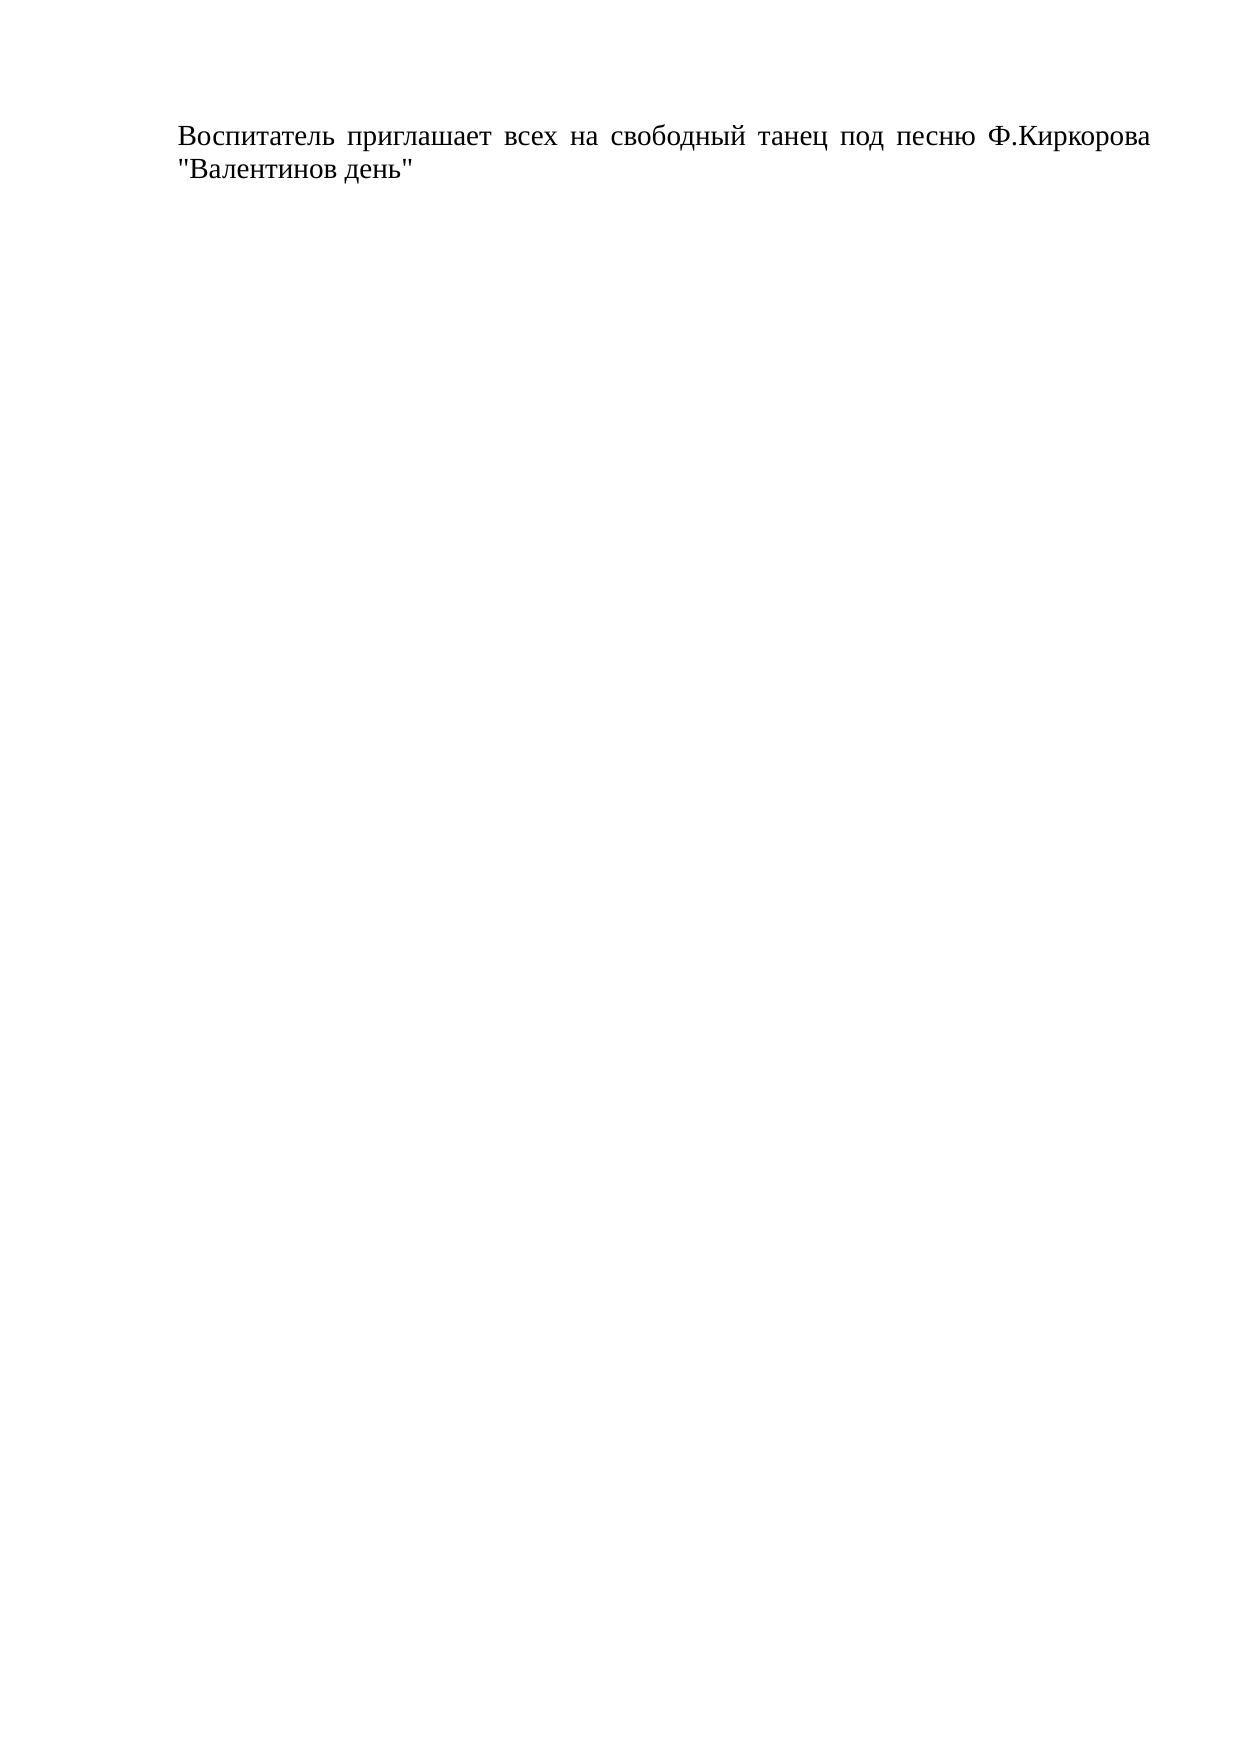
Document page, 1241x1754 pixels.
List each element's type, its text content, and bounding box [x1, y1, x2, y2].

text Воспитатель приглашает всех на свободный танец под песню Ф.Киркорова "Валентинов день" [177, 118, 1152, 185]
